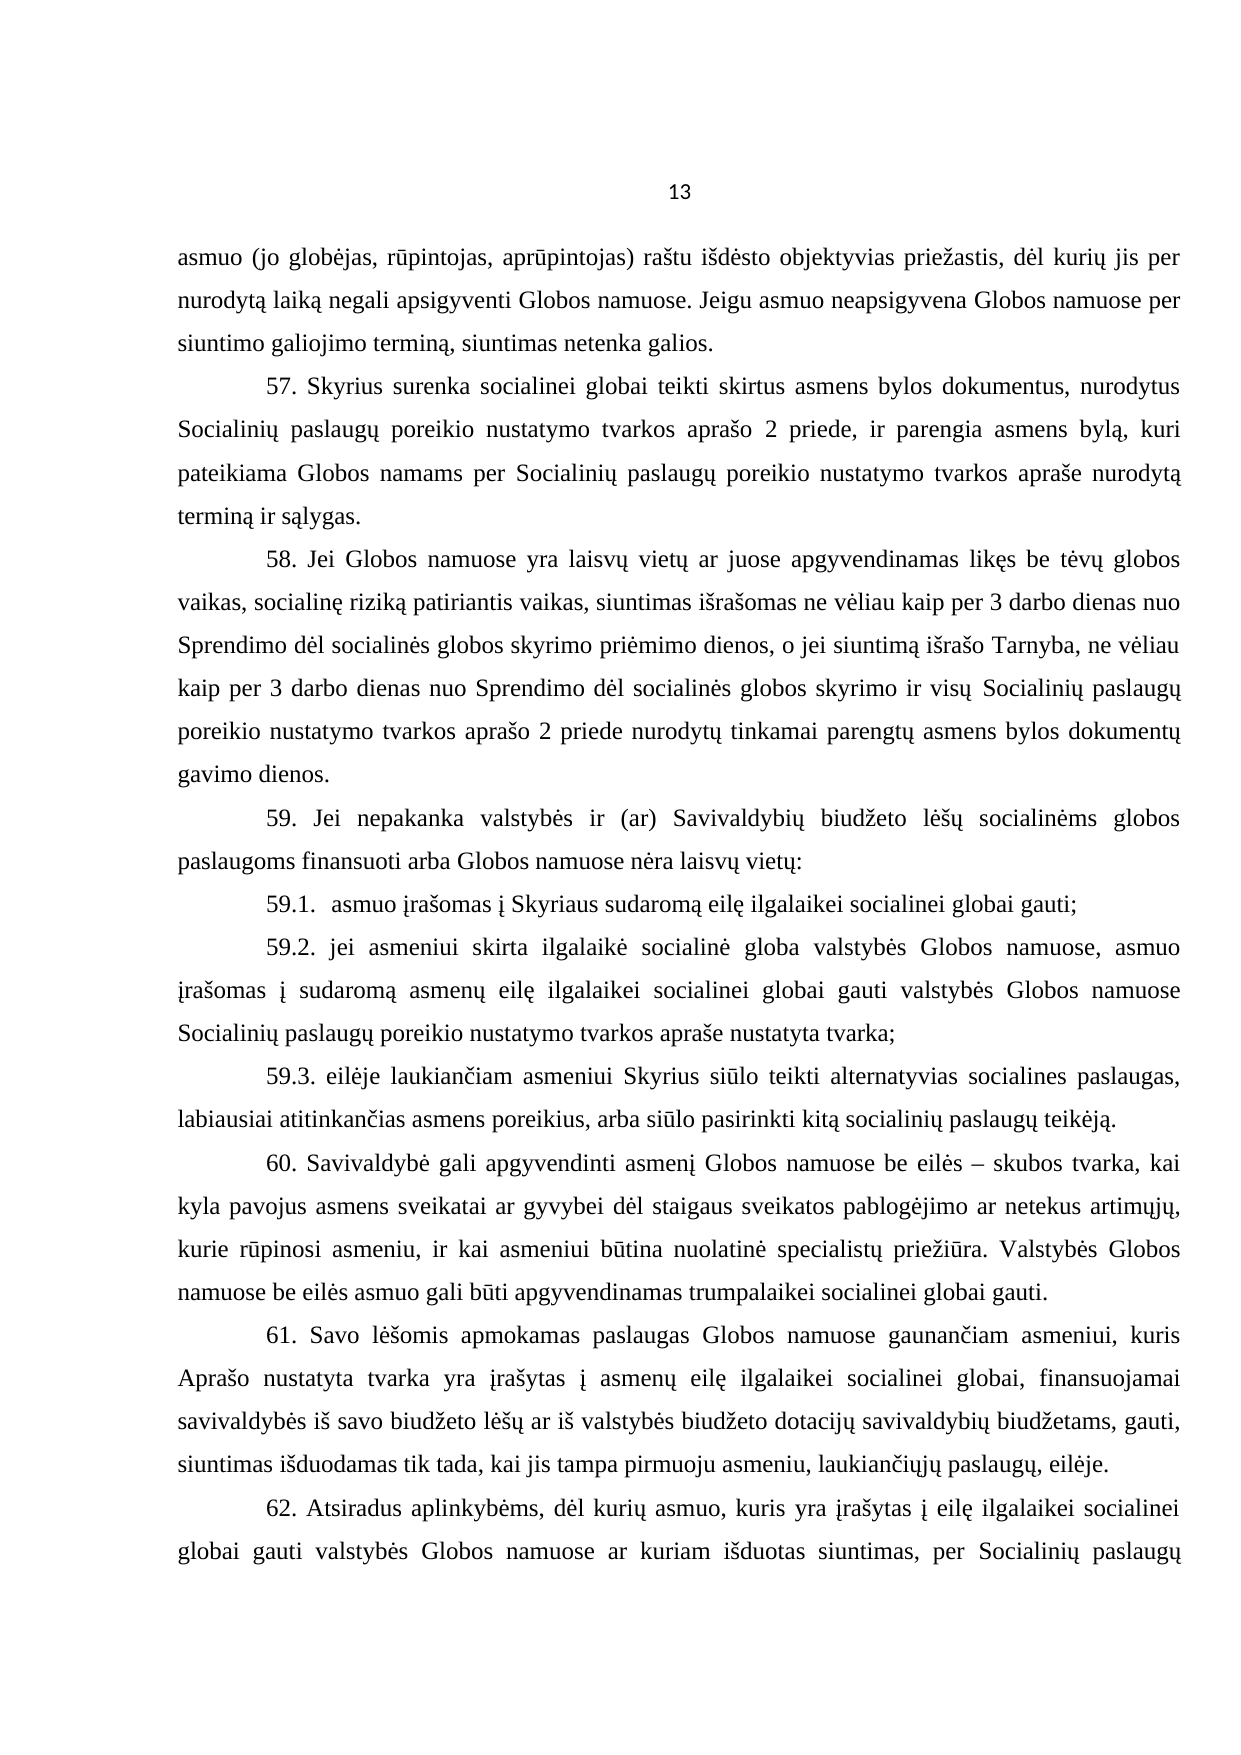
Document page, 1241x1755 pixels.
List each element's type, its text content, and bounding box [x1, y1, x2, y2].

text 59.3. eilėje laukiančiam asmeniui Skyrius siūlo teikti alternatyvias socialines paslaugas, labiausiai atitinkančias asmens poreikius, arba siūlo pasirinkti kitą socialinių paslaugų teikėją. [177, 1061, 1181, 1133]
text 62. Atsiradus aplinkybėms, dėl kurių asmuo, kuris yra įrašytas į eilę ilgalaikei socialinei globai gauti valstybės Globos namuose ar kuriam išduotas siuntimas, per Socialinių paslaugų [177, 1493, 1181, 1564]
text 59.1. asmuo įrašomas į Skyriaus sudaromą eilę ilgalaikei socialinei globai gauti; [177, 889, 1181, 918]
text 59.2. jei asmeniui skirta ilgalaikė socialinė globa valstybės Globos namuose, asmuo įrašomas į sudaromą asmenų eilę ilgalaikei socialinei globai gauti valstybės Globos namuose Socialinių paslaugų poreikio nustatymo tvarkos apraše nustatyta tvarka; [177, 932, 1181, 1047]
text asmuo (jo globėjas, rūpintojas, aprūpintojas) raštu išdėsto objektyvias priežastis, dėl kurių jis per nurodytą laiką negali apsigyventi Globos namuose. Jeigu asmuo neapsigyvena Globos namuose per siuntimo galiojimo terminą, siuntimas netenka galios. [177, 242, 1181, 357]
text 58. Jei Globos namuose yra laisvų vietų ar juose apgyvendinamas likęs be tėvų globos vaikas, socialinę riziką patiriantis vaikas, siuntimas išrašomas ne vėliau kaip per 3 darbo dienas nuo Sprendimo dėl socialinės globos skyrimo priėmimo dienos, o jei siuntimą išrašo Tarnyba, ne vėliau kaip per 3 darbo dienas nuo Sprendimo dėl socialinės globos skyrimo ir visų Socialinių paslaugų poreikio nustatymo tvarkos aprašo 2 priede nurodytų tinkamai parengtų asmens bylos dokumentų gavimo dienos. [177, 544, 1181, 788]
text 59. Jei nepakanka valstybės ir (ar) Savivaldybių biudžeto lėšų socialinėms globos paslaugoms finansuoti arba Globos namuose nėra laisvų vietų: [177, 803, 1181, 874]
text 60. Savivaldybė gali apgyvendinti asmenį Globos namuose be eilės – skubos tvarka, kai kyla pavojus asmens sveikatai ar gyvybei dėl staigaus sveikatos pablogėjimo ar netekus artimųjų, kurie rūpinosi asmeniu, ir kai asmeniui būtina nuolatinė specialistų priežiūra. Valstybės Globos namuose be eilės asmuo gali būti apgyvendinamas trumpalaikei socialinei globai gauti. [177, 1148, 1181, 1306]
text 57. Skyrius surenka socialinei globai teikti skirtus asmens bylos dokumentus, nurodytus Socialinių paslaugų poreikio nustatymo tvarkos aprašo 2 priede, ir parengia asmens bylą, kuri pateikiama Globos namams per Socialinių paslaugų poreikio nustatymo tvarkos apraše nurodytą terminą ir sąlygas. [177, 371, 1181, 529]
text 61. Savo lėšomis apmokamas paslaugas Globos namuose gaunančiam asmeniui, kuris Aprašo nustatyta tvarka yra įrašytas į asmenų eilę ilgalaikei socialinei globai, finansuojamai savivaldybės iš savo biudžeto lėšų ar iš valstybės biudžeto dotacijų savivaldybių biudžetams, gauti, siuntimas išduodamas tik tada, kai jis tampa pirmuoju asmeniu, laukiančiųjų paslaugų, eilėje. [177, 1320, 1181, 1478]
